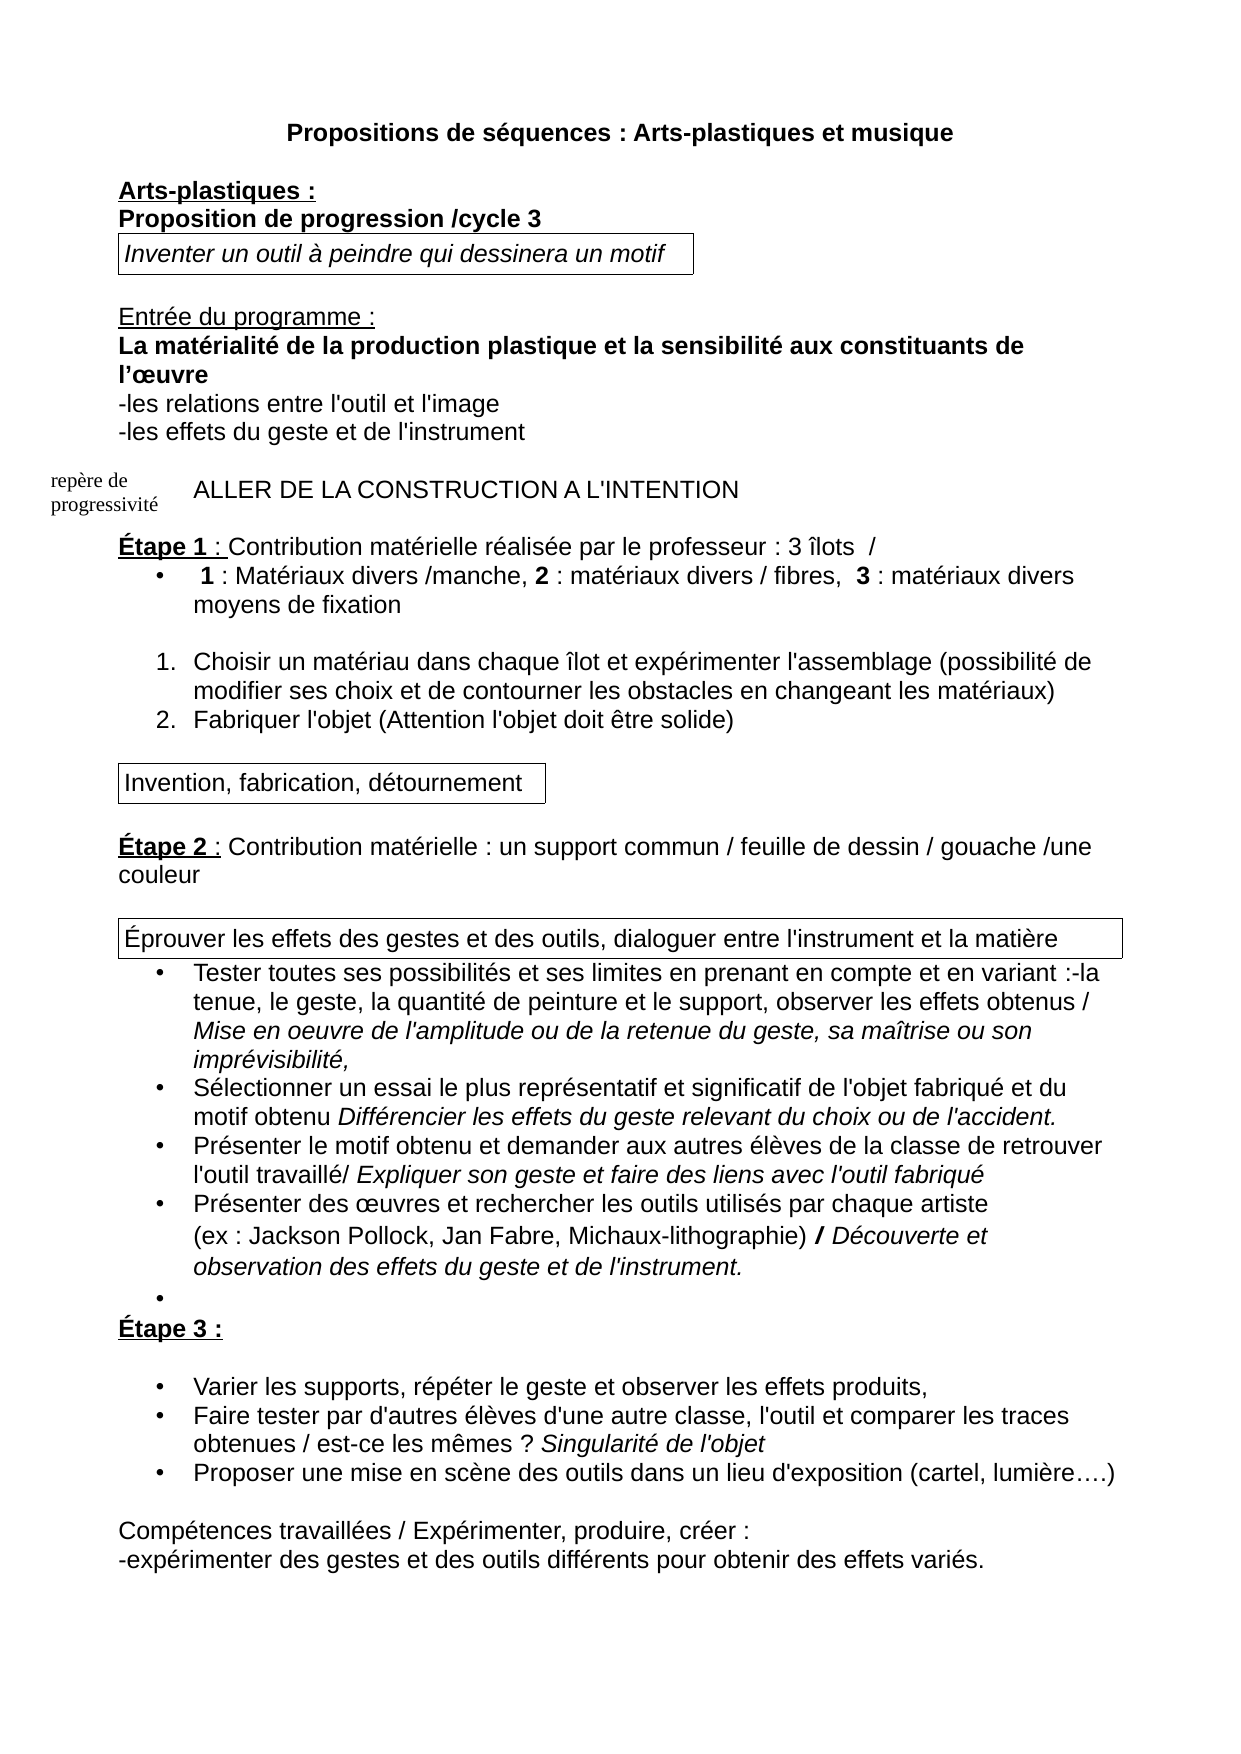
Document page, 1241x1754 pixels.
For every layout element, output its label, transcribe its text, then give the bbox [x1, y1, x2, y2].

text Étape 1 : Contribution matérielle réalisée par le professeur : 3 îlots / [118, 532, 1122, 561]
list Proposer une mise en scène des outils dans un lieu d'exposition (cartel, lumière….) [156, 1458, 1122, 1487]
text Étape 3 : [118, 1314, 1122, 1343]
list Fabriquer l'objet (Attention l'objet doit être solide) [156, 705, 1122, 734]
text -les relations entre l'outil et l'image [118, 388, 1122, 417]
list (ex : Jackson Pollock, Jan Fabre, Michaux-lithographie) / Découverte et observation des effets du geste et de l'instrument. [156, 1217, 1122, 1280]
list Tester toutes ses possibilités et ses limites en prenant en compte et en variant :-la tenue, le geste, la quantité de peinture et le support, observer les effets obtenus / Mise en oeuvre de l'amplitude ou de la retenue du geste, sa maîtrise ou son imprévisibilité, [156, 959, 1122, 1073]
text Propositions de séquences : Arts-plastiques et musique [118, 118, 1122, 147]
text La matérialité de la production plastique et la sensibilité aux constituants de l’œuvre [118, 331, 1122, 388]
list 1 : Matériaux divers /manche, 2 : matériaux divers / fibres, 3 : matériaux divers moyens de fixation [156, 561, 1122, 619]
list Présenter le motif obtenu et demander aux autres élèves de la classe de retrouver l'outil travaillé/ Expliquer son geste et faire des liens avec l'outil fabriqué [156, 1131, 1122, 1188]
table_header Éprouver les effets des gestes et des outils, dialoguer entre l'instrument et la matière [119, 919, 1122, 958]
text Étape 2 : Contribution matérielle : un support commun / feuille de dessin / gouache /une couleur [118, 832, 1122, 889]
list Faire tester par d'autres élèves d'une autre classe, l'outil et comparer les traces obtenues / est-ce les mêmes ? Singularité de l'objet [156, 1401, 1122, 1458]
table_header Invention, fabrication, détournement [119, 764, 545, 803]
list Sélectionner un essai le plus représentatif et significatif de l'objet fabriqué et du motif obtenu Différencier les effets du geste relevant du choix ou de l'accident. [156, 1073, 1122, 1131]
table_header Inventer un outil à peindre qui dessinera un motif [119, 234, 693, 273]
text -expérimenter des gestes et des outils différents pour obtenir des effets variés. [118, 1544, 1122, 1573]
text Proposition de progression /cycle 3 [118, 204, 1122, 233]
text Arts-plastiques : [118, 176, 1122, 204]
text Entrée du programme : [118, 302, 1122, 331]
text Compétences travaillées / Expérimenter, produire, créer : [118, 1516, 1122, 1544]
text -les effets du geste et de l'instrument [118, 417, 1122, 446]
list ALLER DE LA CONSTRUCTION A L'INTENTION [156, 475, 1122, 503]
list Choisir un matériau dans chaque îlot et expérimenter l'assemblage (possibilité de modifier ses choix et de contourner les obstacles en changeant les matériaux) [156, 647, 1122, 705]
list Varier les supports, répéter le geste et observer les effets produits, [156, 1372, 1122, 1401]
list Présenter des œuvres et rechercher les outils utilisés par chaque artiste [156, 1188, 1122, 1217]
